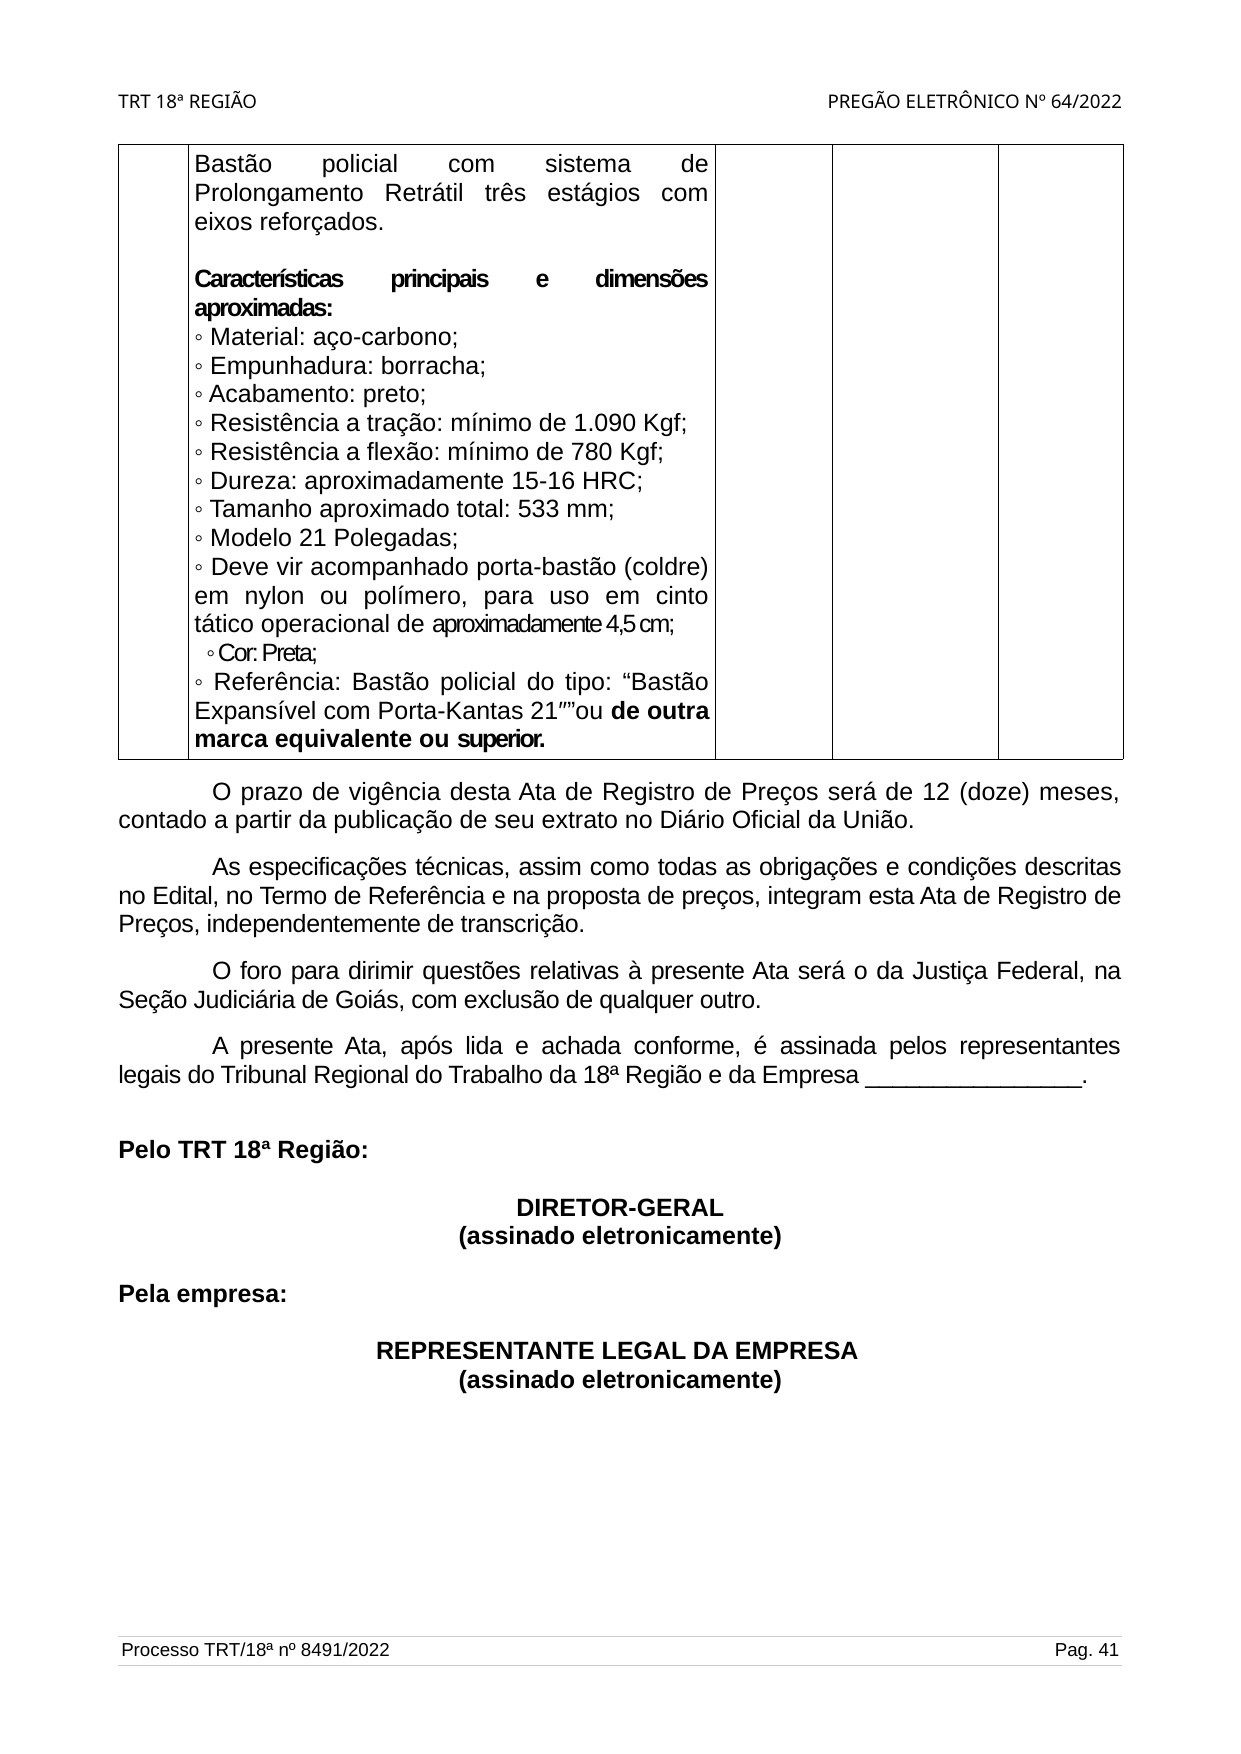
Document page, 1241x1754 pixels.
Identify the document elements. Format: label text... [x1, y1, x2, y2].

table_cell [833, 145, 998, 759]
text A presente Ata, após lida e achada conforme, é assinada pelos representantes legais do Tribunal Regional do Trabalho da 18ª Região e da Empresa ________________. [118, 1031, 1122, 1088]
text As especificações técnicas, assim como todas as obrigações e condições descritas no Edital, no Termo de Referência e na proposta de preços, integram esta Ata de Registro de Preços, independentemente de transcrição. [118, 852, 1122, 938]
text (assinado eletronicamente) [118, 1221, 1122, 1250]
table_cell [716, 145, 832, 759]
table_cell [119, 145, 188, 759]
table_cell Bastão policial com sistema de Prolongamento Retrátil três estágios com eixos reforçados. Características principais e dimensões aproximadas: ◦ Material: aço-carbono; ◦ Empunhadura: borracha; ◦ Acabamento: preto; ◦ Resistência a tração: mínimo de 1.090 Kgf; ◦ Resistência a flexão: mínimo de 780 Kgf; ◦ Dureza: aproximadamente 15-16 HRC; ◦ Tamanho aproximado total: 533 mm; ◦ Modelo 21 Polegadas; ◦ Deve vir acompanhado porta-bastão (coldre) em nylon ou polímero, para uso em cinto tático operacional de aproximadamente 4,5 cm; ◦ Cor: Preta; ◦ Referência: Bastão policial do tipo: “Bastão Expansível com Porta-Kantas 21″”ou de outra marca equivalente ou superior. [189, 145, 715, 759]
text O foro para dirimir questões relativas à presente Ata será o da Justiça Federal, na Seção Judiciária de Goiás, com exclusão de qualquer outro. [118, 956, 1122, 1013]
table_cell [999, 145, 1123, 759]
text REPRESENTANTE LEGAL DA EMPRESA [118, 1336, 1122, 1365]
text DIRETOR-GERAL [118, 1192, 1122, 1221]
text (assinado eletronicamente) [118, 1365, 1122, 1394]
text Pelo TRT 18ª Região: [118, 1135, 1122, 1164]
text Pela empresa: [118, 1279, 1122, 1307]
text O prazo de vigência desta Ata de Registro de Preços será de 12 (doze) meses, contado a partir da publicação de seu extrato no Diário Oficial da União. [118, 777, 1122, 834]
